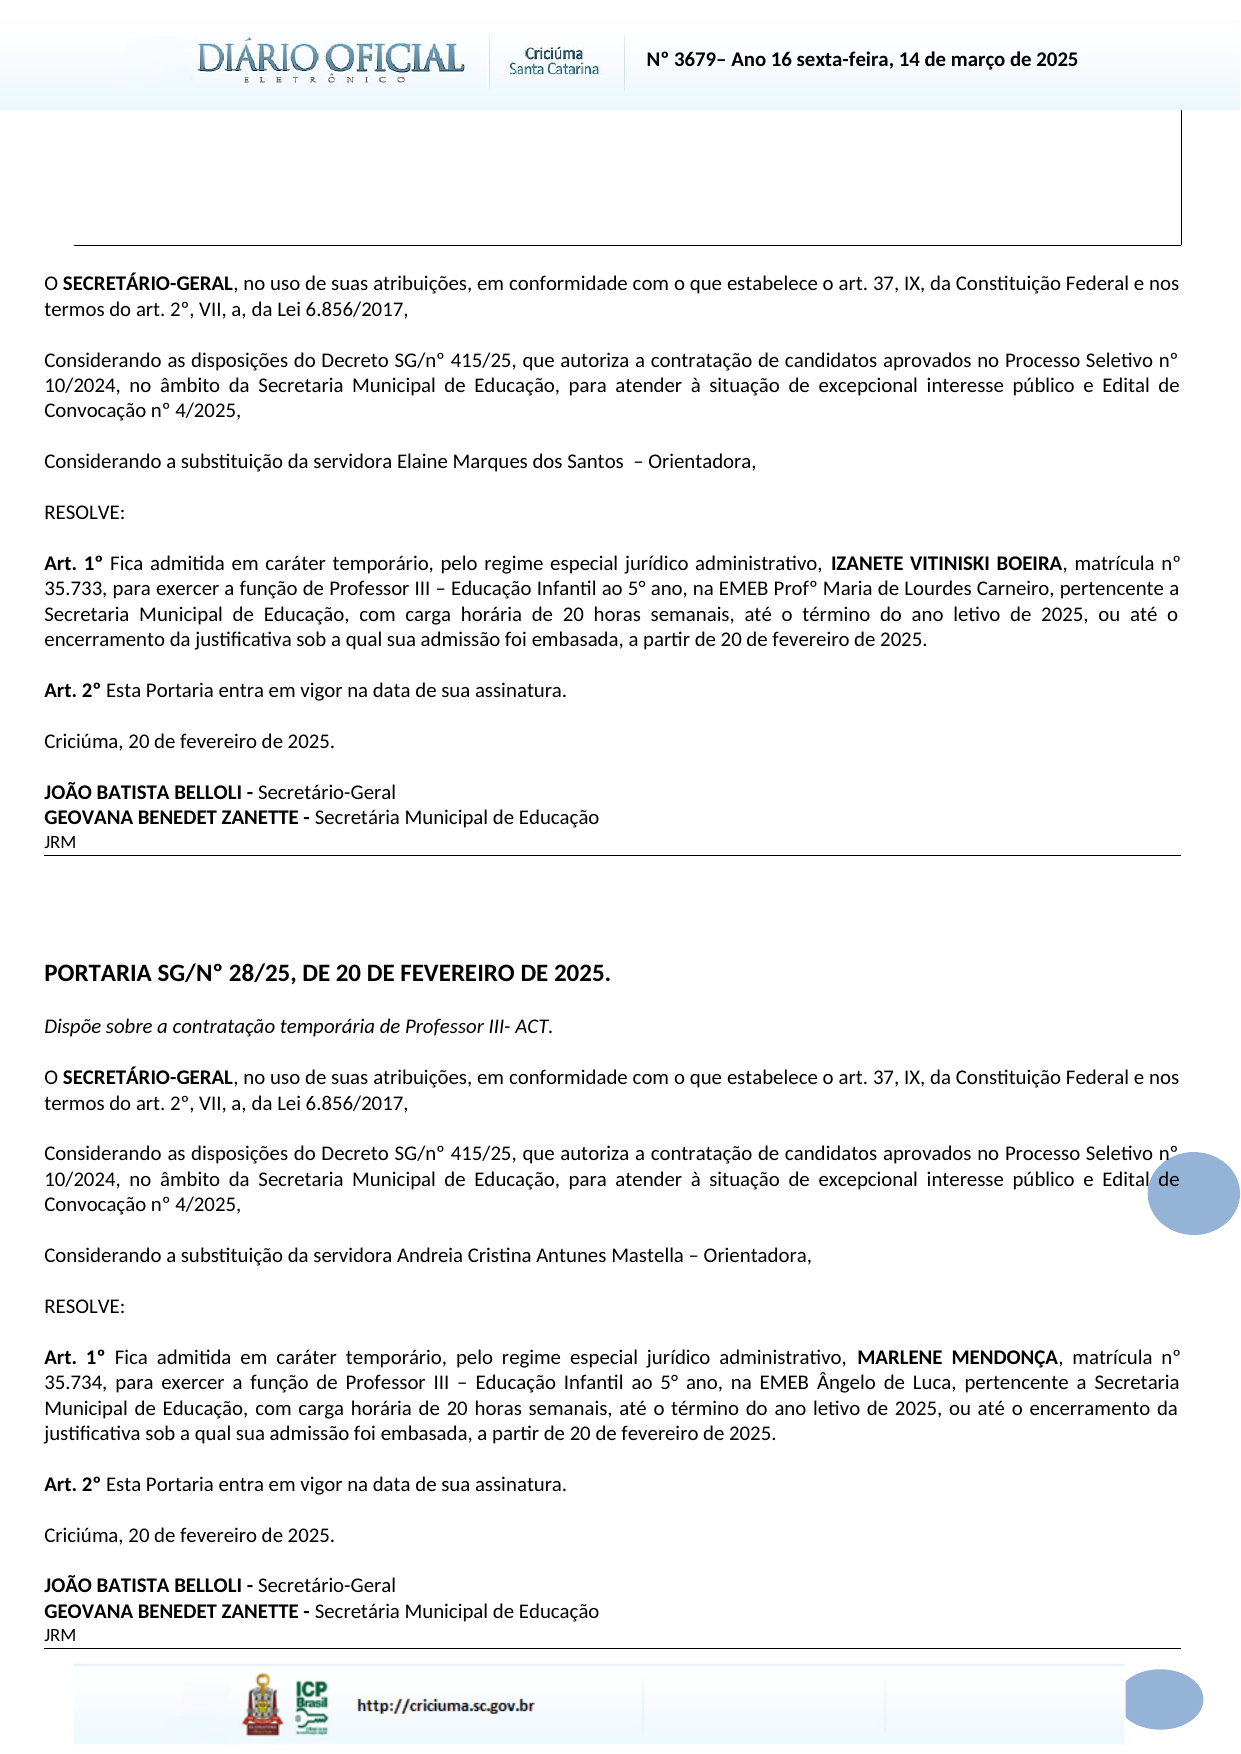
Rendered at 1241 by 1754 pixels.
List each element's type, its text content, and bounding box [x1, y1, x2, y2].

text Criciúma, 20 de fevereiro de 2025. [44, 728, 1181, 753]
text Considerando as disposições do Decreto SG/nº 415/25, que autoriza a contratação de candidatos aprovados no Processo Seletivo nº 10/2024, no âmbito da Secretaria Municipal de Educação, para atender à situação de excepcional interesse público e Edital de Convocação nº 4/2025, [44, 347, 1181, 423]
text RESOLVE: [44, 1293, 1181, 1318]
text O SECRETÁRIO-GERAL, no uso de suas atribuições, em conformidade com o que estabelece o art. 37, IX, da Constituição Federal e nos termos do art. 2º, VII, a, da Lei 6.856/2017, [44, 271, 1181, 321]
text GEOVANA BENEDET ZANETTE - Secretária Municipal de Educação [44, 804, 1181, 830]
text JRM [44, 1623, 1181, 1648]
text Art. 2º Esta Portaria entra em vigor na data de sua assinatura. [44, 1471, 1181, 1496]
text Considerando a substituição da servidora Andreia Cristina Antunes Mastella – Orientadora, [44, 1242, 1181, 1268]
text Art. 2º Esta Portaria entra em vigor na data de sua assinatura. [44, 677, 1181, 703]
text Considerando as disposições do Decreto SG/nº 415/25, que autoriza a contratação de candidatos aprovados no Processo Seletivo nº 10/2024, no âmbito da Secretaria Municipal de Educação, para atender à situação de excepcional interesse público e Edital de Convocação nº 4/2025, [44, 1141, 1181, 1217]
text JOÃO BATISTA BELLOLI - Secretário-Geral [44, 779, 1181, 804]
text Dispõe sobre a contratação temporária de Professor III- ACT. [44, 1013, 1181, 1039]
text JOÃO BATISTA BELLOLI - Secretário-Geral [44, 1573, 1181, 1598]
text Criciúma, 20 de fevereiro de 2025. [44, 1522, 1181, 1547]
text Considerando a substituição da servidora Elaine Marques dos Santos – Orientadora, [44, 448, 1181, 474]
text PORTARIA SG/Nº 28/25, DE 20 DE FEVEREIRO DE 2025. [44, 957, 1181, 988]
text Art. 1º Fica admitida em caráter temporário, pelo regime especial jurídico administrativo, IZANETE VITINISKI BOEIRA, matrícula nº 35.733, para exercer a função de Professor III – Educação Infantil ao 5° ano, na EMEB Profº Maria de Lourdes Carneiro, pertencente a Secretaria Municipal de Educação, com carga horária de 20 horas semanais, até o término do ano letivo de 2025, ou até o encerramento da justificativa sob a qual sua admissão foi embasada, a partir de 20 de fevereiro de 2025. [44, 550, 1181, 652]
text Art. 1º Fica admitida em caráter temporário, pelo regime especial jurídico administrativo, MARLENE MENDONÇA, matrícula nº 35.734, para exercer a função de Professor III – Educação Infantil ao 5° ano, na EMEB Ângelo de Luca, pertencente a Secretaria Municipal de Educação, com carga horária de 20 horas semanais, até o término do ano letivo de 2025, ou até o encerramento da justificativa sob a qual sua admissão foi embasada, a partir de 20 de fevereiro de 2025. [44, 1344, 1181, 1446]
text JRM [44, 830, 1181, 855]
text GEOVANA BENEDET ZANETTE - Secretária Municipal de Educação [44, 1598, 1181, 1623]
text O SECRETÁRIO-GERAL, no uso de suas atribuições, em conformidade com o que estabelece o art. 37, IX, da Constituição Federal e nos termos do art. 2º, VII, a, da Lei 6.856/2017, [44, 1064, 1181, 1115]
text RESOLVE: [44, 499, 1181, 525]
